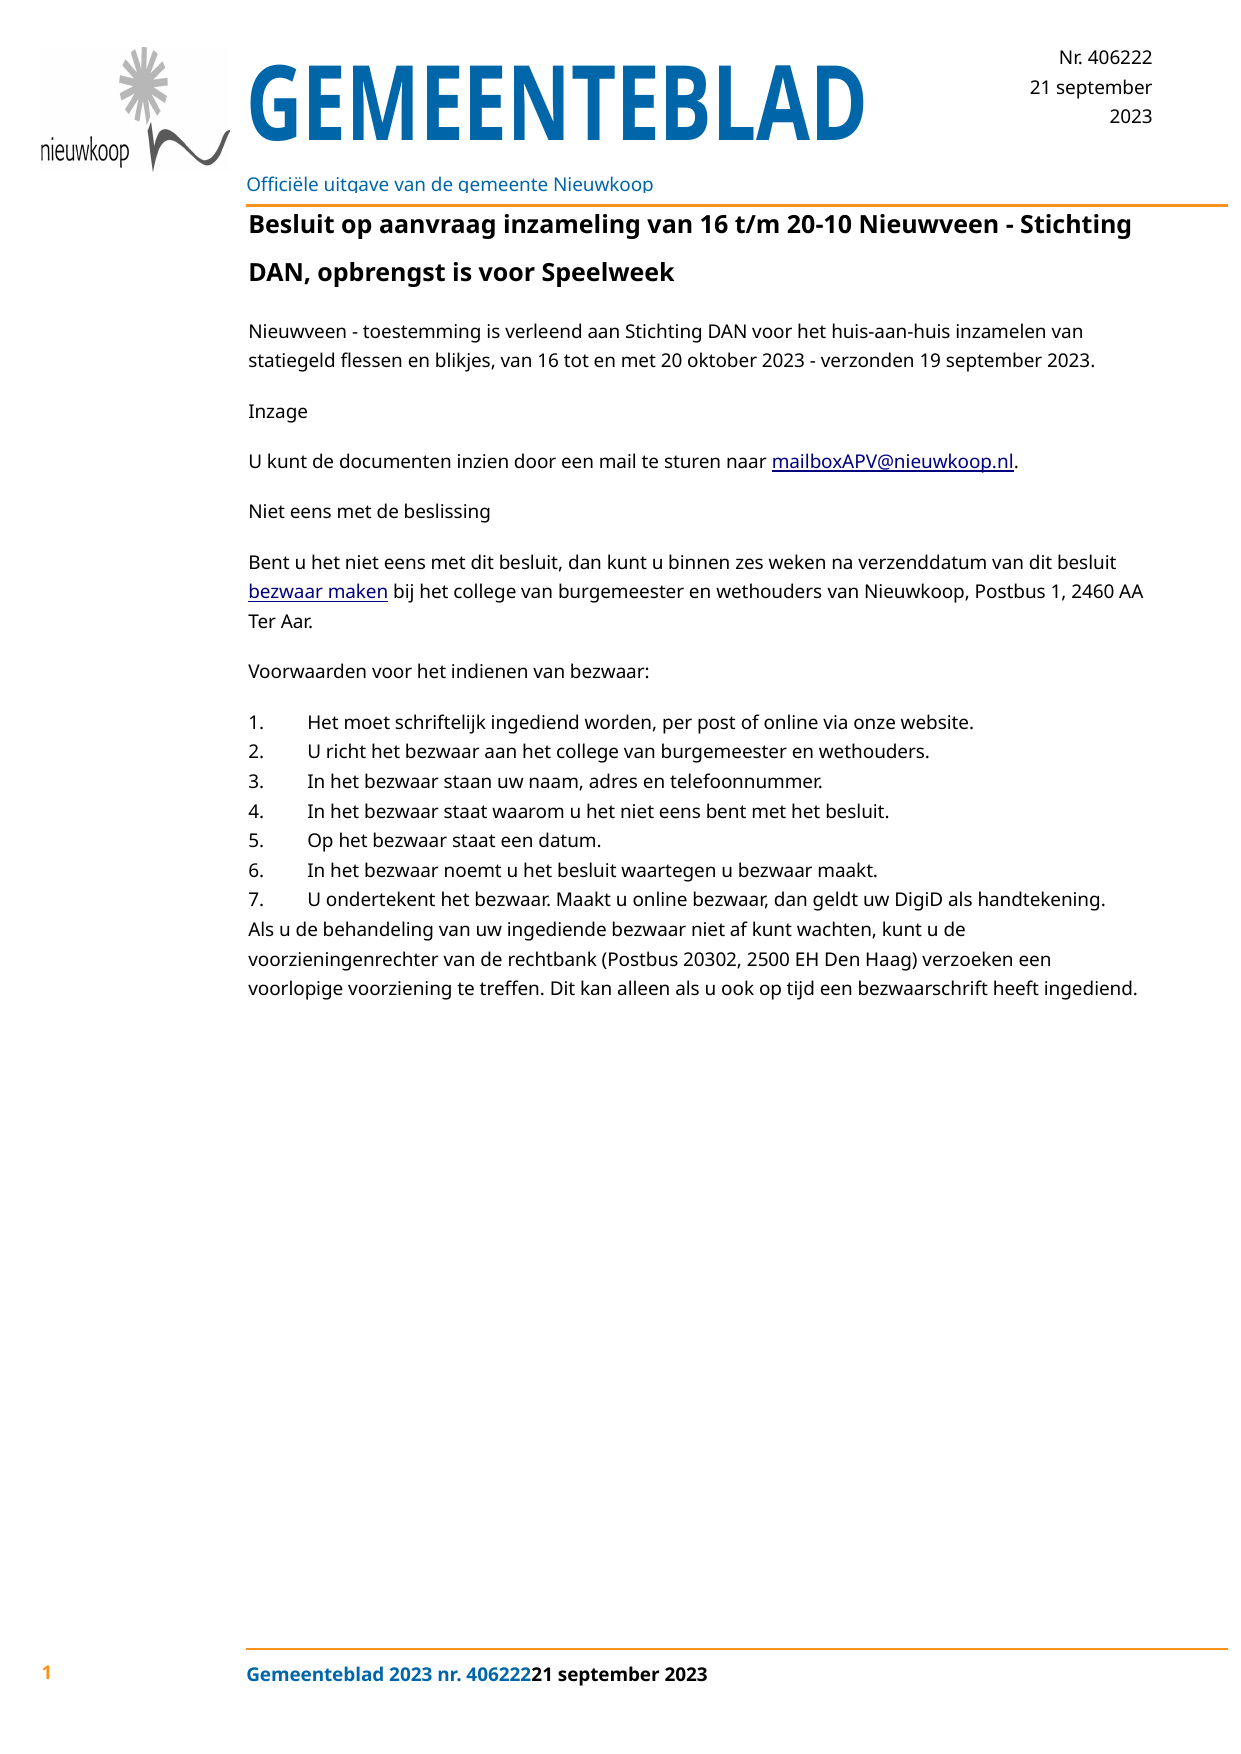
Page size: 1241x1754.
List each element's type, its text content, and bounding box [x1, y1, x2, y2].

picture [41, 47, 231, 172]
list U ondertekent het bezwaar. Maakt u online bezwaar, dan geldt uw DigiD als handtekening. [248, 887, 1152, 912]
text U kunt de documenten inzien door een mail te sturen naar mailboxAPV@nieuwkoop.nl. [248, 448, 1152, 474]
text Nieuwveen - toestemming is verleend aan Stichting DAN voor het huis-aan-huis inzamelen van statiegeld flessen en blikjes, van 16 tot en met 20 oktober 2023 - verzonden 19 september 2023. [248, 318, 1152, 373]
list U richt het bezwaar aan het college van burgemeester en wethouders. [248, 739, 1152, 764]
list In het bezwaar staan uw naam, adres en telefoonnummer. [248, 768, 1152, 794]
text Besluit op aanvraag inzameling van 16 t/m 20-10 Nieuwveen - Stichting DAN, opbrengst is voor Speelweek [248, 207, 1152, 288]
list In het bezwaar staat waarom u het niet eens bent met het besluit. [248, 798, 1152, 824]
text Inzage [248, 398, 1152, 424]
text Als u de behandeling van uw ingediende bezwaar niet af kunt wachten, kunt u de voorzieningenrechter van de rechtbank (Postbus 20302, 2500 EH Den Haag) verzoeken een voorlopige voorziening te treffen. Dit kan alleen als u ook op tijd een bezwaarschrift heeft ingediend. [248, 916, 1152, 1001]
list Het moet schriftelijk ingediend worden, per post of online via onze website. [248, 709, 1152, 735]
list In het bezwaar noemt u het besluit waartegen u bezwaar maakt. [248, 857, 1152, 883]
text Niet eens met de beslissing [248, 499, 1152, 524]
list Op het bezwaar staat een datum. [248, 827, 1152, 853]
text Voorwaarden voor het indienen van bezwaar: [248, 659, 1152, 684]
text Bent u het niet eens met dit besluit, dan kunt u binnen zes weken na verzenddatum van dit besluit bezwaar maken bij het college van burgemeester en wethouders van Nieuwkoop, Postbus 1, 2460 AA Ter Aar. [248, 549, 1152, 634]
